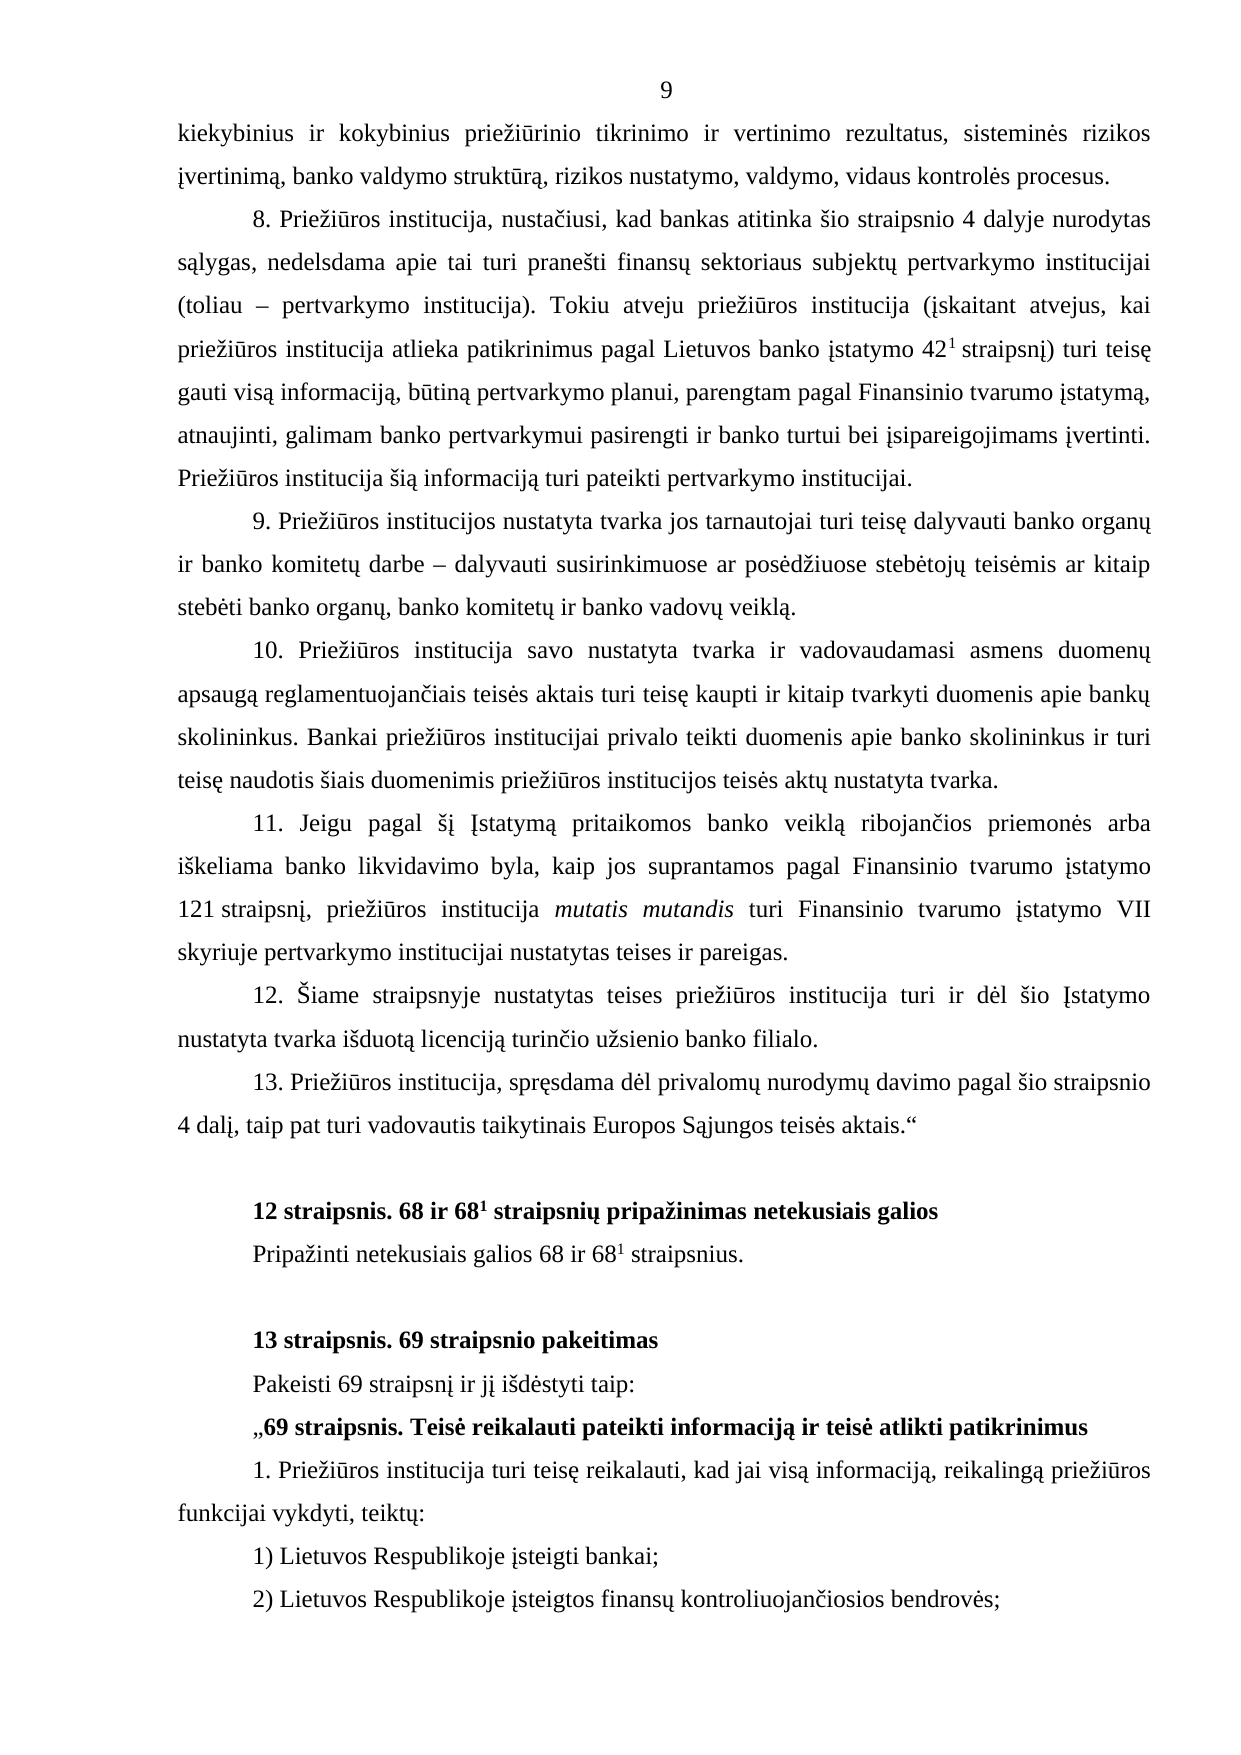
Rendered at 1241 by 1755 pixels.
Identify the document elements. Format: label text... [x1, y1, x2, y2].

text 11. Jeigu pagal šį Įstatymą pritaikomos banko veiklą ribojančios priemonės arba iškeliama banko likvidavimo byla, kaip jos suprantamos pagal Finansinio tvarumo įstatymo 121 straipsnį, priežiūros institucija mutatis mutandis turi Finansinio tvarumo įstatymo VII skyriuje pertvarkymo institucijai nustatytas teises ir pareigas. [177, 808, 1152, 966]
text 1. Priežiūros institucija turi teisę reikalauti, kad jai visą informaciją, reikalingą priežiūros funkcijai vykdyti, teiktų: [177, 1455, 1152, 1527]
text 12. Šiame straipsnyje nustatytas teises priežiūros institucija turi ir dėl šio Įstatymo nustatyta tvarka išduotą licenciją turinčio užsienio banko filialo. [177, 981, 1152, 1052]
text 8. Priežiūros institucija, nustačiusi, kad bankas atitinka šio straipsnio 4 dalyje nurodytas sąlygas, nedelsdama apie tai turi pranešti finansų sektoriaus subjektų pertvarkymo institucijai (toliau – pertvarkymo institucija). Tokiu atveju priežiūros institucija (įskaitant atvejus, kai priežiūros institucija atlieka patikrinimus pagal Lietuvos banko įstatymo 421 straipsnį) turi teisę gauti visą informaciją, būtiną pertvarkymo planui, parengtam pagal Finansinio tvarumo įstatymą, atnaujinti, galimam banko pertvarkymui pasirengti ir banko turtui bei įsipareigojimams įvertinti. Priežiūros institucija šią informaciją turi pateikti pertvarkymo institucijai. [177, 204, 1152, 492]
text „69 straipsnis. Teisė reikalauti pateikti informaciją ir teisė atlikti patikrinimus [177, 1412, 1152, 1441]
text 10. Priežiūros institucija savo nustatyta tvarka ir vadovaudamasi asmens duomenų apsaugą reglamentuojančiais teisės aktais turi teisę kaupti ir kitaip tvarkyti duomenis apie bankų skolininkus. Bankai priežiūros institucijai privalo teikti duomenis apie banko skolininkus ir turi teisę naudotis šiais duomenimis priežiūros institucijos teisės aktų nustatyta tvarka. [177, 636, 1152, 794]
text 2) Lietuvos Respublikoje įsteigtos finansų kontroliuojančiosios bendrovės; [177, 1584, 1152, 1613]
text Pripažinti netekusiais galios 68 ir 681 straipsnius. [177, 1239, 1152, 1268]
text 9. Priežiūros institucijos nustatyta tvarka jos tarnautojai turi teisę dalyvauti banko organų ir banko komitetų darbe – dalyvauti susirinkimuose ar posėdžiuose stebėtojų teisėmis ar kitaip stebėti banko organų, banko komitetų ir banko vadovų veiklą. [177, 506, 1152, 621]
text 13 straipsnis. 69 straipsnio pakeitimas [177, 1326, 1152, 1354]
text 13. Priežiūros institucija, spręsdama dėl privalomų nurodymų davimo pagal šio straipsnio 4 dalį, taip pat turi vadovautis taikytinais Europos Sąjungos teisės aktais.“ [177, 1067, 1152, 1139]
text 12 straipsnis. 68 ir 681 straipsnių pripažinimas netekusiais galios [177, 1196, 1152, 1225]
text 1) Lietuvos Respublikoje įsteigti bankai; [177, 1541, 1152, 1570]
text kiekybinius ir kokybinius priežiūrinio tikrinimo ir vertinimo rezultatus, sisteminės rizikos įvertinimą, banko valdymo struktūrą, rizikos nustatymo, valdymo, vidaus kontrolės procesus. [177, 118, 1152, 190]
text Pakeisti 69 straipsnį ir jį išdėstyti taip: [177, 1369, 1152, 1397]
